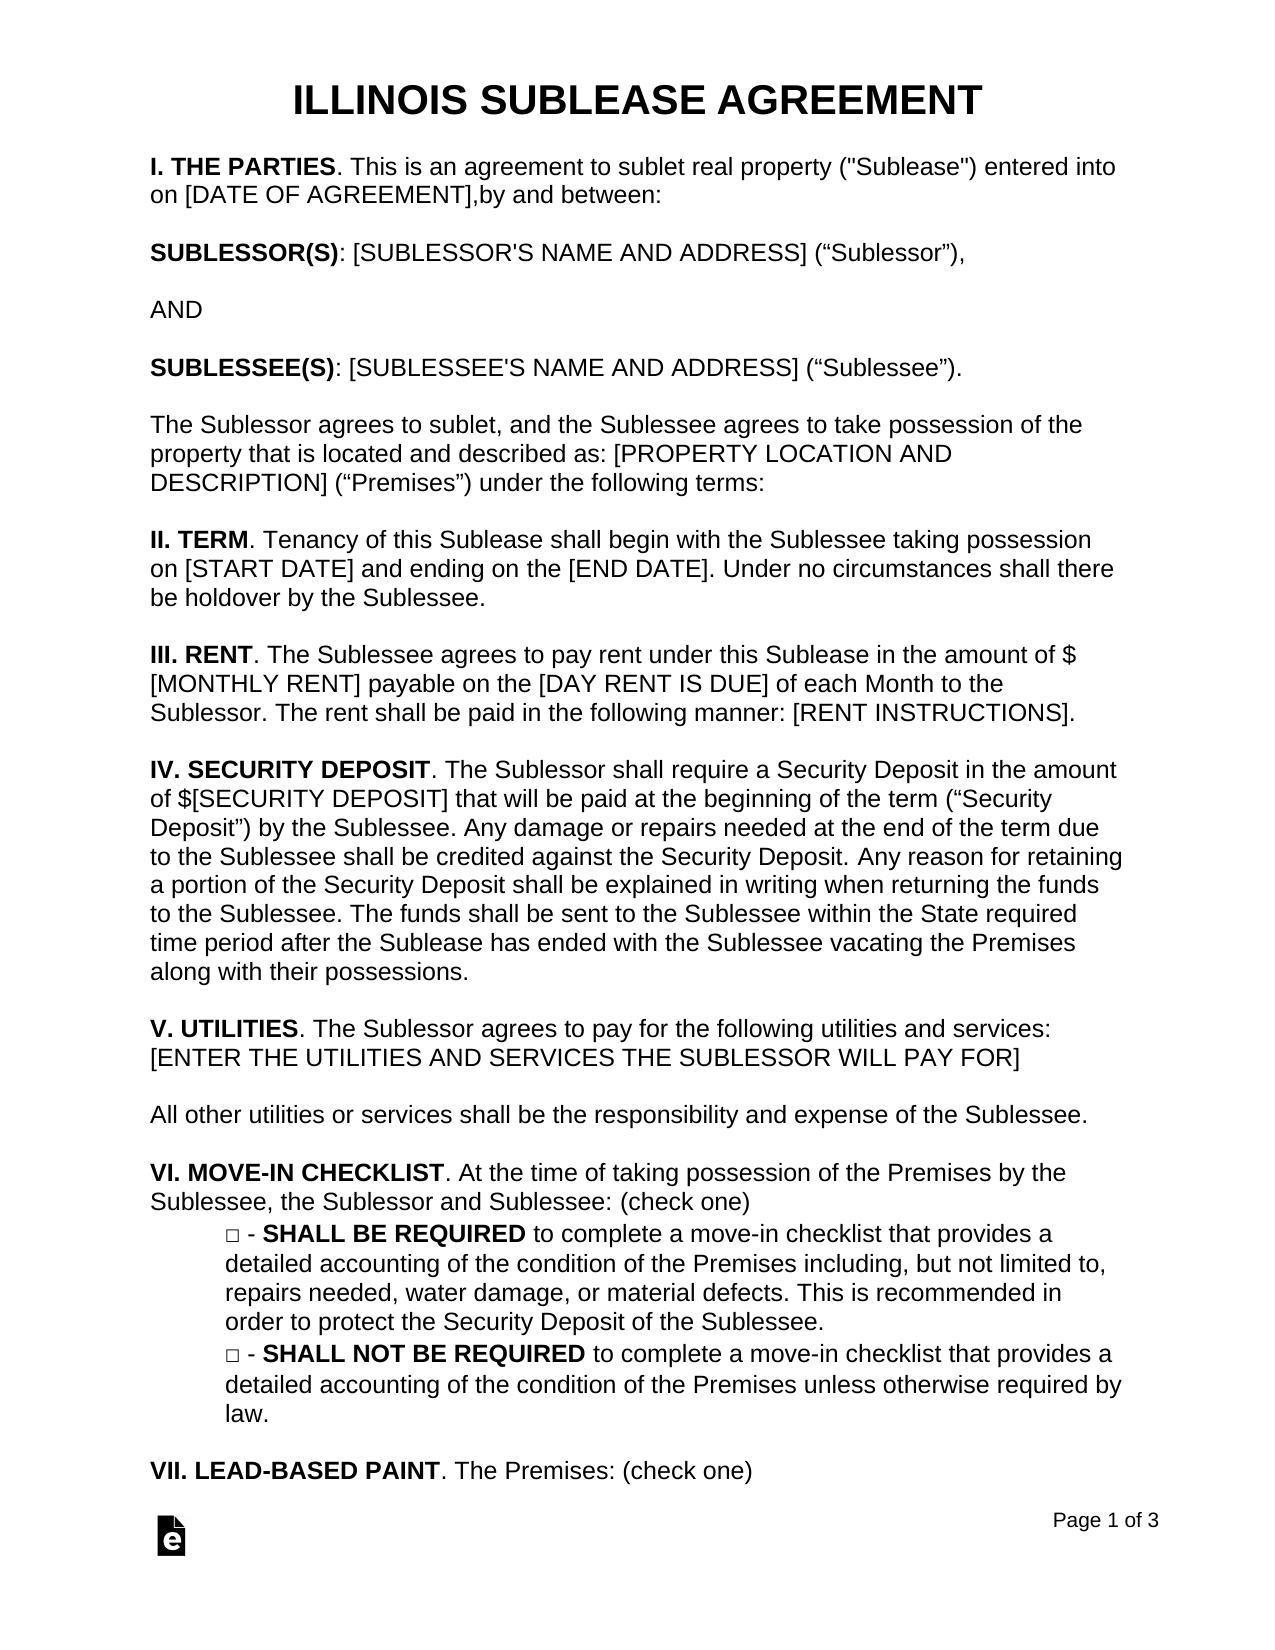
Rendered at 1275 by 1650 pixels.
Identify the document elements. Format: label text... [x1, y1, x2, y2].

text VI. MOVE-IN CHECKLIST. At the time of taking possession of the Premises by the Sublessee, the Sublessor and Sublessee: (check one) [150, 1158, 1125, 1215]
text III. RENT. The Sublessee agrees to pay rent under this Sublease in the amount of $[MONTHLY RENT] payable on the [DAY RENT IS DUE] of each Month to the Sublessor. The rent shall be paid in the following manner: [RENT INSTRUCTIONS]. [150, 640, 1125, 727]
text AND [150, 295, 1125, 324]
text All other utilities or services shall be the responsibility and expense of the Sublessee. [150, 1100, 1125, 1129]
text II. TERM. Tenancy of this Sublease shall begin with the Sublessee taking possession on [START DATE] and ending on the [END DATE]. Under no circumstances shall there be holdover by the Sublessee. [150, 525, 1125, 612]
text ☐ - SHALL BE REQUIRED to complete a move-in checklist that provides a detailed accounting of the condition of the Premises including, but not limited to, repairs needed, water damage, or material defects. This is recommended in order to protect the Security Deposit of the Sublessee. [225, 1215, 1125, 1336]
text V. UTILITIES. The Sublessor agrees to pay for the following utilities and services: [ENTER THE UTILITIES AND SERVICES THE SUBLESSOR WILL PAY FOR] [150, 1014, 1125, 1072]
text SUBLESSEE(S): [SUBLESSEE'S NAME AND ADDRESS] (“Sublessee”). [150, 353, 1125, 382]
subtitle ILLINOIS SUBLEASE AGREEMENT [150, 75, 1125, 123]
text I. THE PARTIES. This is an agreement to sublet real property ("Sublease") entered into on [DATE OF AGREEMENT],by and between: [150, 152, 1125, 209]
text ☐ - SHALL NOT BE REQUIRED to complete a move-in checklist that provides a detailed accounting of the condition of the Premises unless otherwise required by law. [225, 1336, 1125, 1427]
text VII. LEAD-BASED PAINT. The Premises: (check one) [150, 1456, 1125, 1485]
text IV. SECURITY DEPOSIT. The Sublessor shall require a Security Deposit in the amount of $[SECURITY DEPOSIT] that will be paid at the beginning of the term (“Security Deposit”) by the Sublessee. Any damage or repairs needed at the end of the term due to the Sublessee shall be credited against the Security Deposit. Any reason for retaining a portion of the Security Deposit shall be explained in writing when returning the funds to the Sublessee. The funds shall be sent to the Sublessee within the State required time period after the Sublease has ended with the Sublessee vacating the Premises along with their possessions. [150, 755, 1125, 985]
text The Sublessor agrees to sublet, and the Sublessee agrees to take possession of the property that is located and described as: [PROPERTY LOCATION AND DESCRIPTION] (“Premises”) under the following terms: [150, 410, 1125, 497]
text SUBLESSOR(S): [SUBLESSOR'S NAME AND ADDRESS] (“Sublessor”), [150, 238, 1125, 267]
